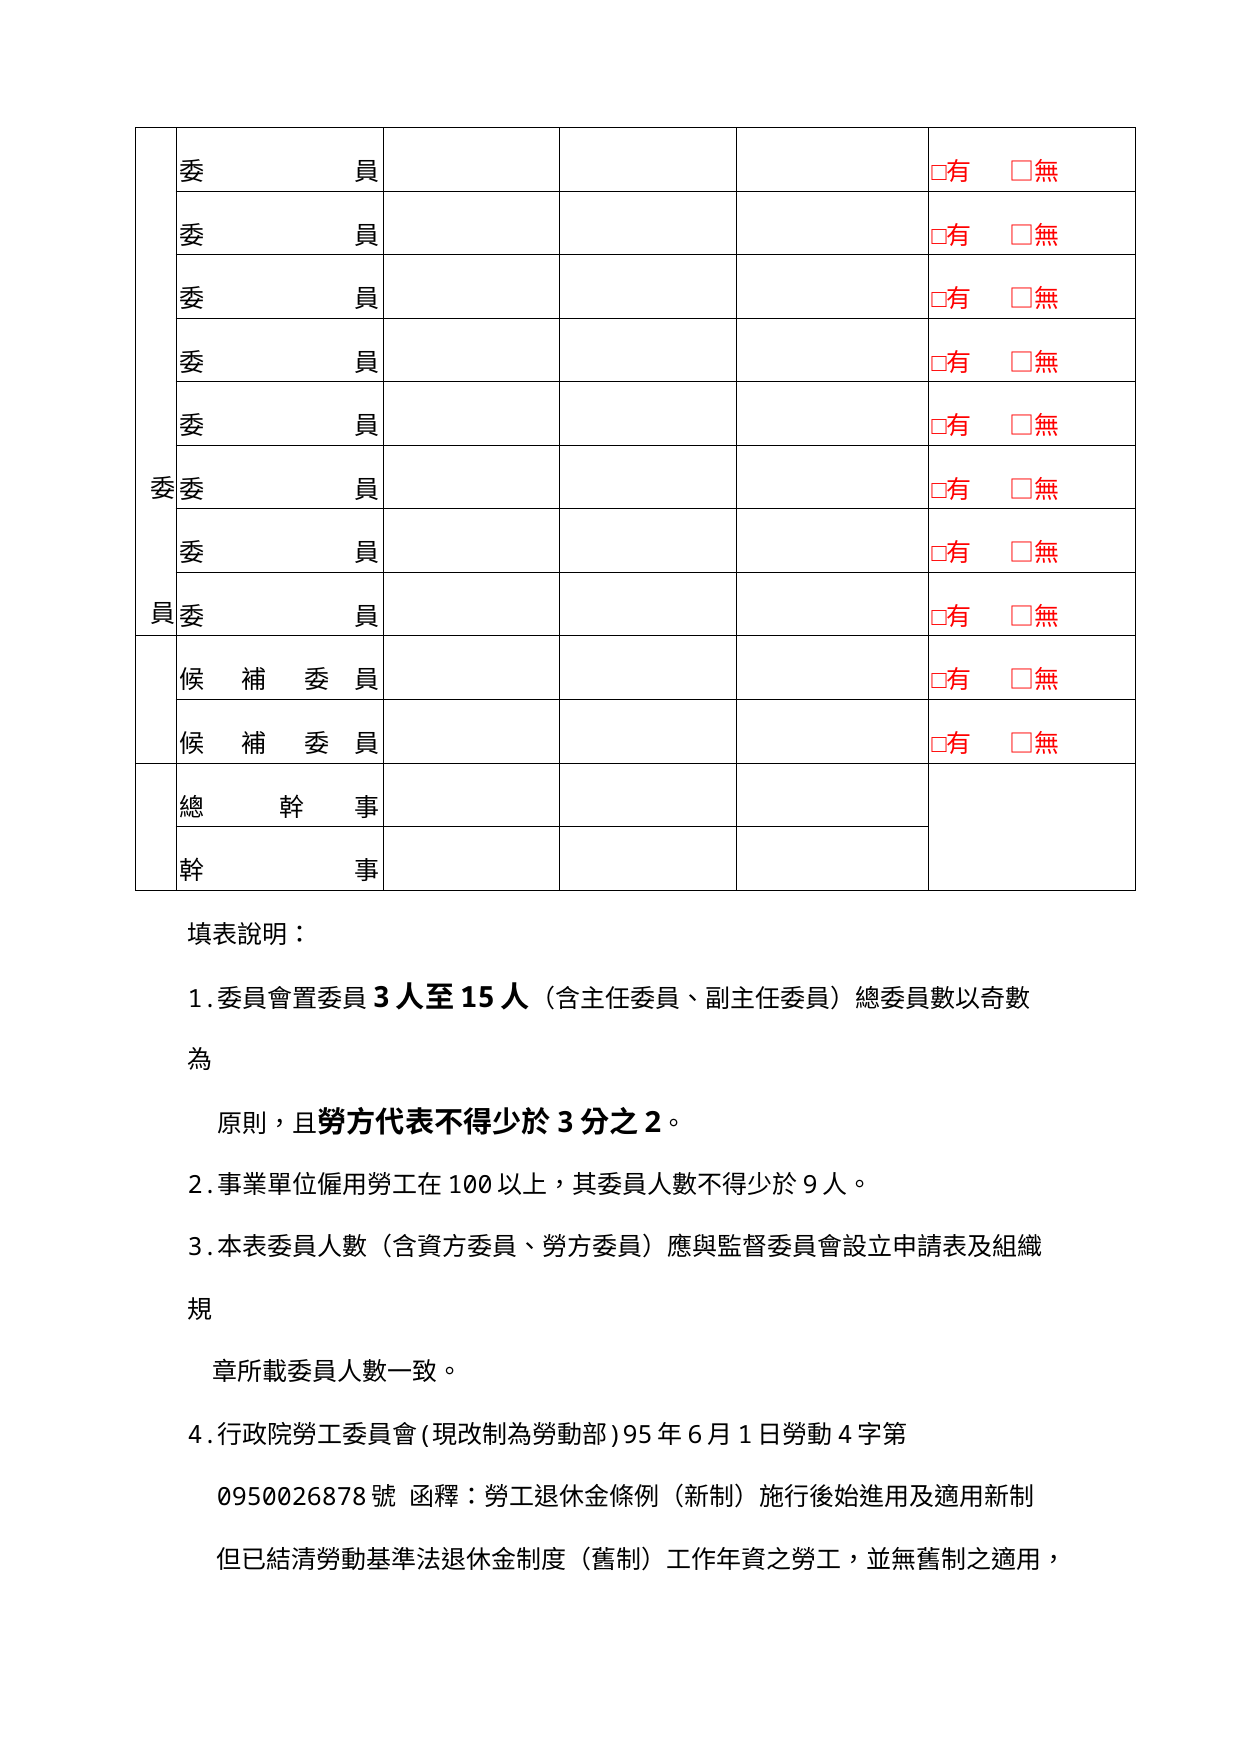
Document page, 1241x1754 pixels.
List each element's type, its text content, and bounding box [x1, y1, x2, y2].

table_cell [136, 636, 176, 762]
table_cell [737, 700, 928, 762]
table_cell [737, 827, 928, 889]
table_cell [737, 319, 928, 381]
table_cell [560, 827, 736, 889]
table_cell 委 員 [177, 128, 383, 191]
table_cell □有 □無 [929, 636, 1135, 699]
table_cell [384, 827, 559, 889]
table_cell [384, 319, 559, 381]
table_cell [737, 636, 928, 699]
table_cell □有 □無 [929, 509, 1135, 572]
table_cell [737, 382, 928, 445]
text 1.委員會置委員3人至15人（含主任委員、副主任委員）總委員數以奇數為 [187, 953, 1053, 1078]
table_cell □有 □無 [929, 128, 1135, 191]
table_cell 委 員 [177, 319, 383, 381]
table_cell [737, 446, 928, 508]
table_cell [384, 636, 559, 699]
table_cell [560, 700, 736, 762]
table_cell 委 員 [177, 382, 383, 445]
table_cell [560, 764, 736, 826]
table_cell □有 □無 [929, 255, 1135, 318]
text 章所載委員人數一致。 [187, 1328, 1053, 1391]
table_cell □有 □無 [929, 446, 1135, 508]
table_cell [384, 192, 559, 254]
table_cell 委 員 [177, 446, 383, 508]
table_cell 總 幹 事 [177, 764, 383, 826]
table_cell 委 員 [177, 255, 383, 318]
table_cell [384, 573, 559, 635]
table_cell 幹 事 [177, 827, 383, 889]
table_cell □有 □無 [929, 192, 1135, 254]
table_cell [384, 700, 559, 762]
table_cell [384, 509, 559, 572]
table_cell [560, 636, 736, 699]
table_cell 委 員 [177, 573, 383, 635]
table_cell □有 □無 [929, 700, 1135, 762]
table_cell [737, 192, 928, 254]
table_cell [737, 255, 928, 318]
table_cell [560, 573, 736, 635]
table_cell □有 □無 [929, 382, 1135, 445]
table_cell [560, 128, 736, 191]
table_cell [560, 509, 736, 572]
table_cell [737, 128, 928, 191]
table_cell [737, 573, 928, 635]
table_cell 委 員 [177, 192, 383, 254]
table_cell [560, 319, 736, 381]
table_cell 委 員 [177, 509, 383, 572]
table_cell [384, 255, 559, 318]
table_cell [560, 255, 736, 318]
text 2.事業單位僱用勞工在100以上，其委員人數不得少於9人。 [187, 1141, 1053, 1203]
table_cell [560, 446, 736, 508]
table_cell [384, 446, 559, 508]
table_cell 候 補 委 員 [177, 636, 383, 699]
text 4.行政院勞工委員會(現改制為勞動部)95年6月1日勞動4字第0950026878號 函釋：勞工退休金條例（新制）施行後始進用及適用新制但已結清勞動基準法退休金制度（舊制）工作年資之勞工，並無舊制之適用，與勞工退休準備金動支事項無涉，因此，事業單位於進行選舉該退休準備金監督委員會勞方代表時，該等勞工應無選舉權及被選舉權。 [187, 1391, 1053, 1578]
table_cell [384, 764, 559, 826]
table_cell [384, 382, 559, 445]
table_cell [560, 192, 736, 254]
table_cell □有 □無 [929, 319, 1135, 381]
table_cell 委 員 [136, 128, 176, 635]
table_cell [737, 764, 928, 826]
table_cell [384, 128, 559, 191]
table_cell 候 補 委 員 [177, 700, 383, 762]
table_cell [136, 764, 176, 889]
text 3.本表委員人數（含資方委員、勞方委員）應與監督委員會設立申請表及組織規 [187, 1203, 1053, 1328]
table_cell □有 □無 [929, 573, 1135, 635]
text 填表說明： [187, 891, 1053, 953]
table_cell [929, 764, 1135, 889]
table_cell [560, 382, 736, 445]
text 原則，且勞方代表不得少於3分之2。 [187, 1078, 1053, 1141]
table_cell [737, 509, 928, 572]
